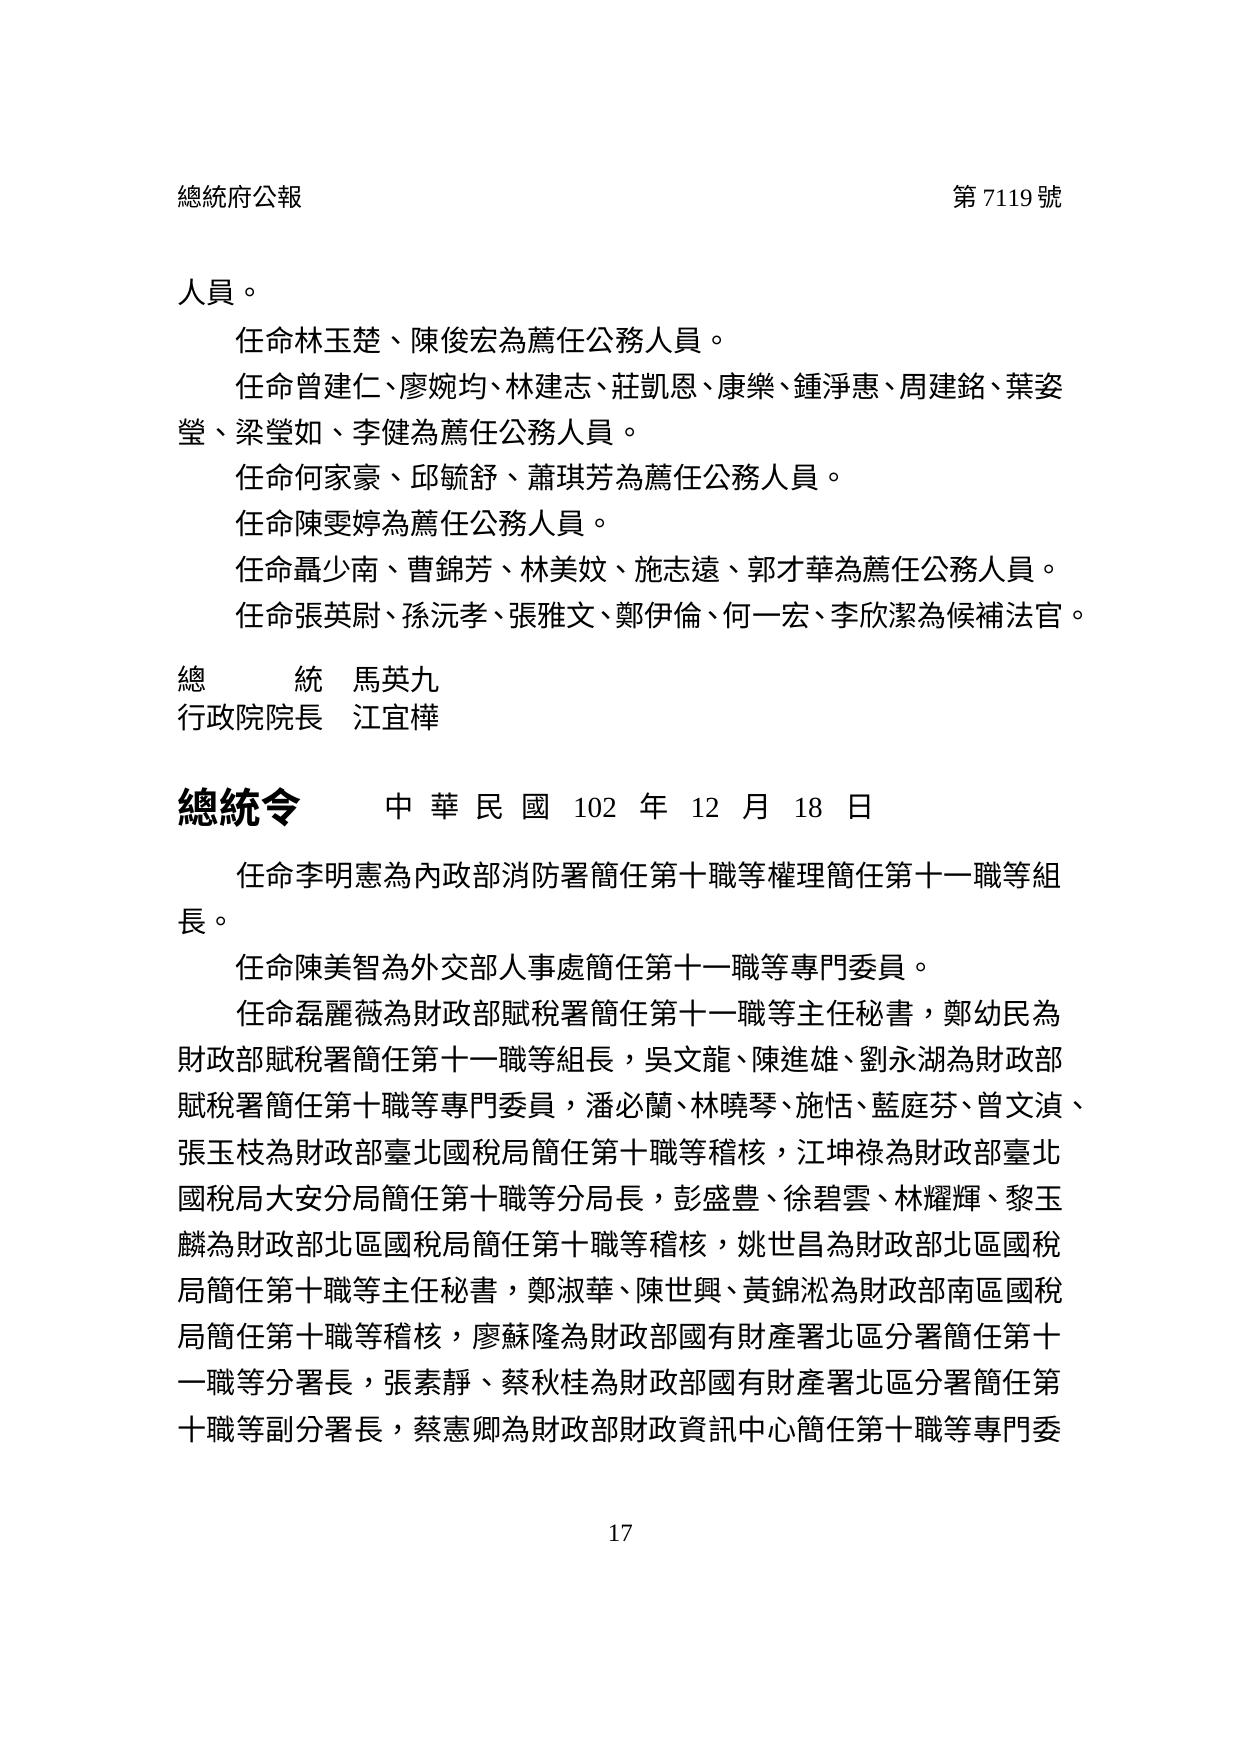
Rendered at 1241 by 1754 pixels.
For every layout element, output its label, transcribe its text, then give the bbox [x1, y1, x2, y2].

text 任命陳雯婷為薦任公務人員。 [177, 498, 1063, 544]
text 任命何家豪、邱毓舒、蕭琪芳為薦任公務人員。 [177, 452, 1063, 498]
text 任命曾建仁、廖婉均、林建志、莊凱恩、康樂、鍾淨惠、周建銘、葉姿瑩、梁瑩如、李健為薦任公務人員。 [177, 361, 1063, 452]
text 任命林玉楚、陳俊宏為薦任公務人員。 [177, 313, 1063, 361]
table_header 總統令 [174, 761, 381, 849]
text 任命磊麗薇為財政部賦稅署簡任第十一職等主任秘書，鄭幼民為財政部賦稅署簡任第十一職等組長，吳文龍、陳進雄、劉永湖為財政部賦稅署簡任第十職等專門委員，潘必蘭、林曉琴、施恬、藍庭芬、曾文湞、張玉枝為財政部臺北國稅局簡任第十職等稽核，江坤祿為財政部臺北國稅局大安分局簡任第十職等分局長，彭盛豊、徐碧雲、林耀輝、黎玉麟為財政部北區國稅局簡任第十職等稽核，姚世昌為財政部北區國稅局簡任第十職等主任秘書，鄭淑華、陳世興、黃錦淞為財政部南區國稅局簡任第十職等稽核，廖蘇隆為財政部國有財產署北區分署簡任第十一職等分署長，張素靜、蔡秋桂為財政部國有財產署北區分署簡任第十職等副分署長，蔡憲卿為財政部財政資訊中心簡任第十職等專門委員。 [177, 988, 1063, 1449]
text 行政院院長 江宜樺 [177, 698, 1063, 736]
text 任命陳美智為外交部人事處簡任第十一職等專門委員。 [177, 942, 1063, 988]
text 總 統 馬英九 [177, 661, 1063, 698]
text 任命聶少南、曹錦芳、林美妏、施志遠、郭才華為薦任公務人員。 [177, 544, 1063, 590]
text 人員。 [177, 266, 1063, 313]
text 任命李明憲為內政部消防署簡任第十職等權理簡任第十一職等組長。 [177, 849, 1063, 942]
table_header 中華民國102年12月18日 [381, 761, 877, 849]
text 任命張英尉、孫沅孝、張雅文、鄭伊倫、何一宏、李欣潔為候補法官。 [177, 590, 1063, 636]
